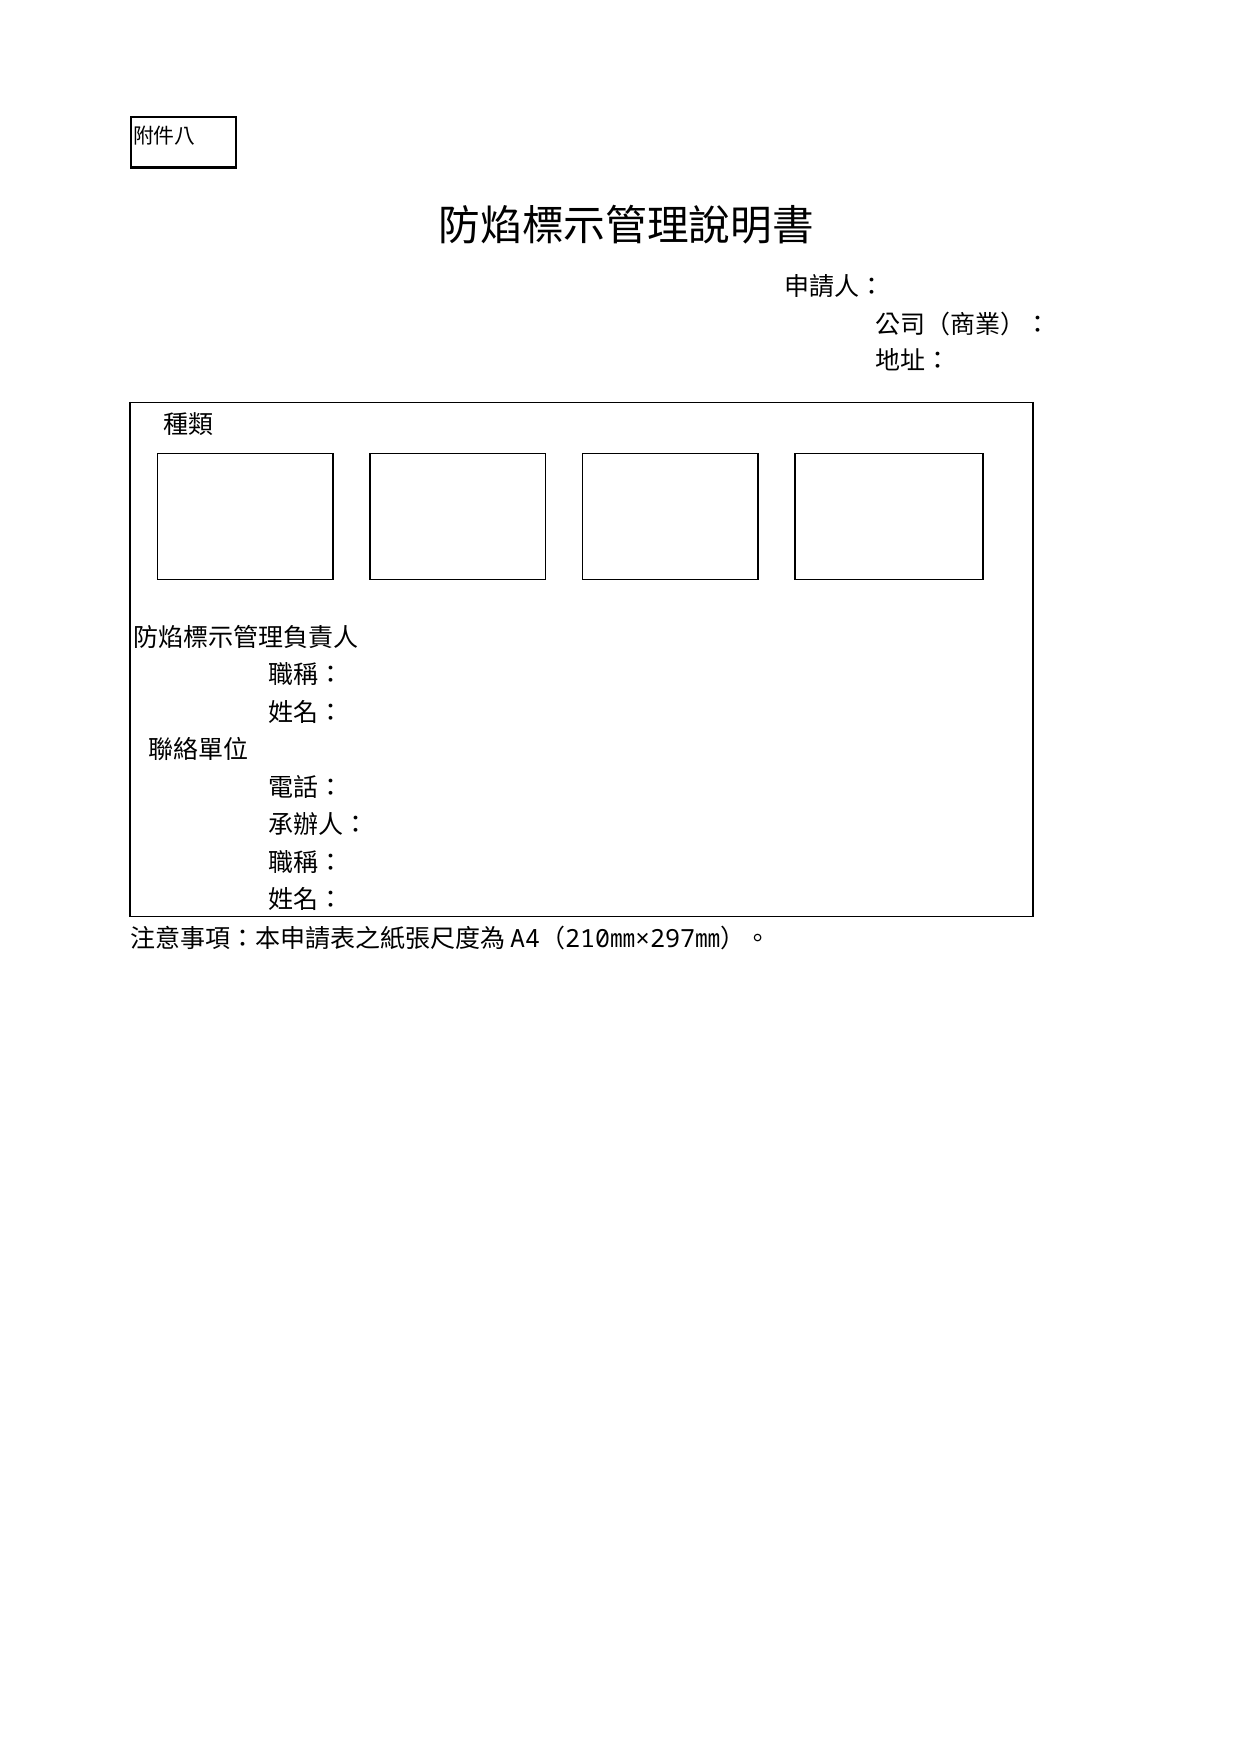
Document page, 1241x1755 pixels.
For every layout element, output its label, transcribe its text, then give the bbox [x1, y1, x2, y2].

text 申請人： [661, 264, 1122, 304]
text 地址： [130, 341, 1122, 377]
text 注意事項：本申請表之紙張尺度為A4（210㎜×297㎜）。 [130, 917, 1122, 955]
text 防焰標示管理說明書 [130, 192, 1122, 252]
text 公司（商業）： [130, 304, 1122, 341]
table_header 種類 防焰標示管理負責人 職稱： 姓名： 聯絡單位 電話： 承辦人： 職稱： 姓名： [131, 403, 1032, 916]
